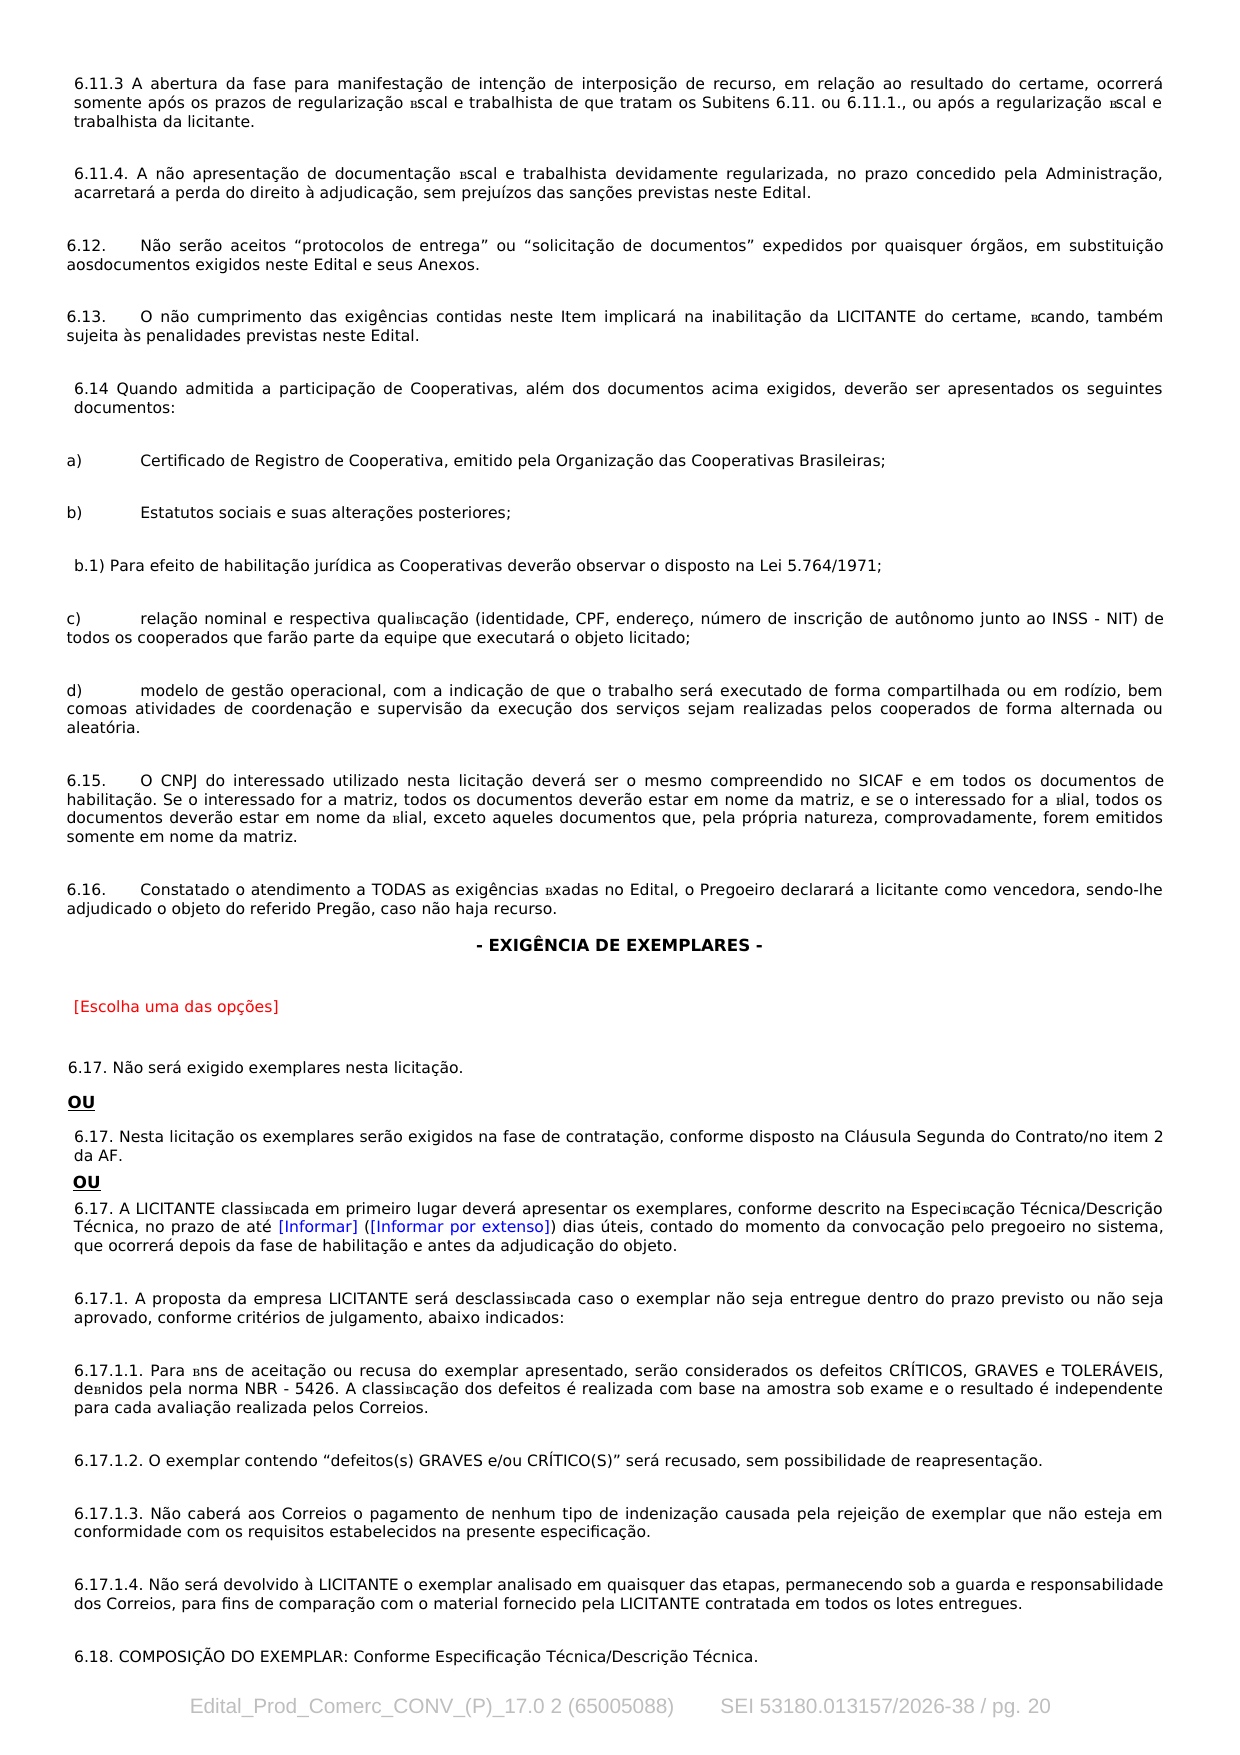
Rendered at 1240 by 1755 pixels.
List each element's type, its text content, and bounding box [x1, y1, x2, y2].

text 6.17.1.2. O exemplar contendo “defeitos(s) GRAVES e/ou CRÍTICO(S)” será recusado, sem possibilidade de reapresentação. [74, 1452, 1165, 1470]
text 6.11.4. A não apresentação de documentação scal e trabalhista devidamente regularizada, no prazo concedido pela Administração, acarretará a perda do direito à adjudicação, sem prejuízos das sanções previstas neste Edital. [74, 165, 1165, 202]
list modelo de gestão operacional, com a indicação de que o trabalho será executado de forma compartilhada ou em rodízio, bem comoas atividades de coordenação e supervisão da execução dos serviços sejam realizadas pelos cooperados de forma alternada ou aleatória. [66, 682, 1165, 737]
text 6.17.1.4. Não será devolvido à LICITANTE o exemplar analisado em quaisquer das etapas, permanecendo sob a guarda e responsabilidade dos Correios, para fins de comparação com o material fornecido pela LICITANTE contratada em todos os lotes entregues. [74, 1576, 1165, 1613]
subtitle - EXIGÊNCIA DE EXEMPLARES - [66, 936, 1172, 956]
text 6.17. Não será exigido exemplares nesta licitação. [67, 1059, 1165, 1077]
text 6.17.1.3. Não caberá aos Correios o pagamento de nenhum tipo de indenização causada pela rejeição de exemplar que não esteja em conformidade com os requisitos estabelecidos na presente especificação. [74, 1504, 1165, 1542]
text 6.18. COMPOSIÇÃO DO EXEMPLAR: Conforme Especificação Técnica/Descrição Técnica. [74, 1648, 1165, 1666]
text 6.11.3 A abertura da fase para manifestação de intenção de interposição de recurso, em relação ao resultado do certame, ocorrerá somente após os prazos de regularização scal e trabalhista de que tratam os Subitens 6.11. ou 6.11.1., ou após a regularização scal e trabalhista da licitante. [74, 75, 1165, 131]
text 6.14 Quando admitida a participação de Cooperativas, além dos documentos acima exigidos, deverão ser apresentados os seguintes documentos: [74, 380, 1165, 417]
list relação nominal e respectiva qualicação (identidade, CPF, endereço, número de inscrição de autônomo junto ao INSS - NIT) de todos os cooperados que farão parte da equipe que executará o objeto licitado; [66, 610, 1165, 647]
text b.1) Para efeito de habilitação jurídica as Cooperativas deverão observar o disposto na Lei 5.764/1971; [74, 557, 1165, 575]
list Não serão aceitos “protocolos de entrega” ou “solicitação de documentos” expedidos por quaisquer órgãos, em substituição aosdocumentos exigidos neste Edital e seus Anexos. [66, 237, 1165, 274]
text 6.17.1. A proposta da empresa LICITANTE será desclassicada caso o exemplar não seja entregue dentro do prazo previsto ou não seja aprovado, conforme critérios de julgamento, abaixo indicados: [74, 1290, 1165, 1327]
list Certificado de Registro de Cooperativa, emitido pela Organização das Cooperativas Brasileiras; [66, 452, 1165, 470]
list O não cumprimento das exigências contidas neste Item implicará na inabilitação da LICITANTE do certame, cando, também sujeita às penalidades previstas neste Edital. [66, 308, 1165, 345]
subtitle OU [73, 1173, 1183, 1192]
list Estatutos sociais e suas alterações posteriores; [66, 504, 1165, 523]
list Constatado o atendimento a TODAS as exigências xadas no Edital, o Pregoeiro declarará a licitante como vencedora, sendo-lhe adjudicado o objeto do referido Pregão, caso não haja recurso. [66, 881, 1165, 918]
subtitle OU [67, 1093, 1183, 1113]
list O CNPJ do interessado utilizado nesta licitação deverá ser o mesmo compreendido no SICAF e em todos os documentos de habilitação. Se o interessado for a matriz, todos os documentos deverão estar em nome da matriz, e se o interessado for a lial, todos os documentos deverão estar em nome da lial, exceto aqueles documentos que, pela própria natureza, comprovadamente, forem emitidos somente em nome da matriz. [66, 772, 1165, 846]
text 6.17. A LICITANTE classicada em primeiro lugar deverá apresentar os exemplares, conforme descrito na Especicação Técnica/Descrição Técnica, no prazo de até [Informar] ([Informar por extenso]) dias úteis, contado do momento da convocação pelo pregoeiro no sistema, que ocorrerá depois da fase de habilitação e antes da adjudicação do objeto. [74, 1199, 1165, 1255]
text 6.17. Nesta licitação os exemplares serão exigidos na fase de contratação, conforme disposto na Cláusula Segunda do Contrato/no item 2 da AF. [74, 1128, 1165, 1165]
text [Escolha uma das opções] [74, 998, 1164, 1016]
text 6.17.1.1. Para ns de aceitação ou recusa do exemplar apresentado, serão considerados os defeitos CRÍTICOS, GRAVES e TOLERÁVEIS, denidos pela norma NBR - 5426. A classicação dos defeitos é realizada com base na amostra sob exame e o resultado é independente para cada avaliação realizada pelos Correios. [74, 1361, 1165, 1417]
